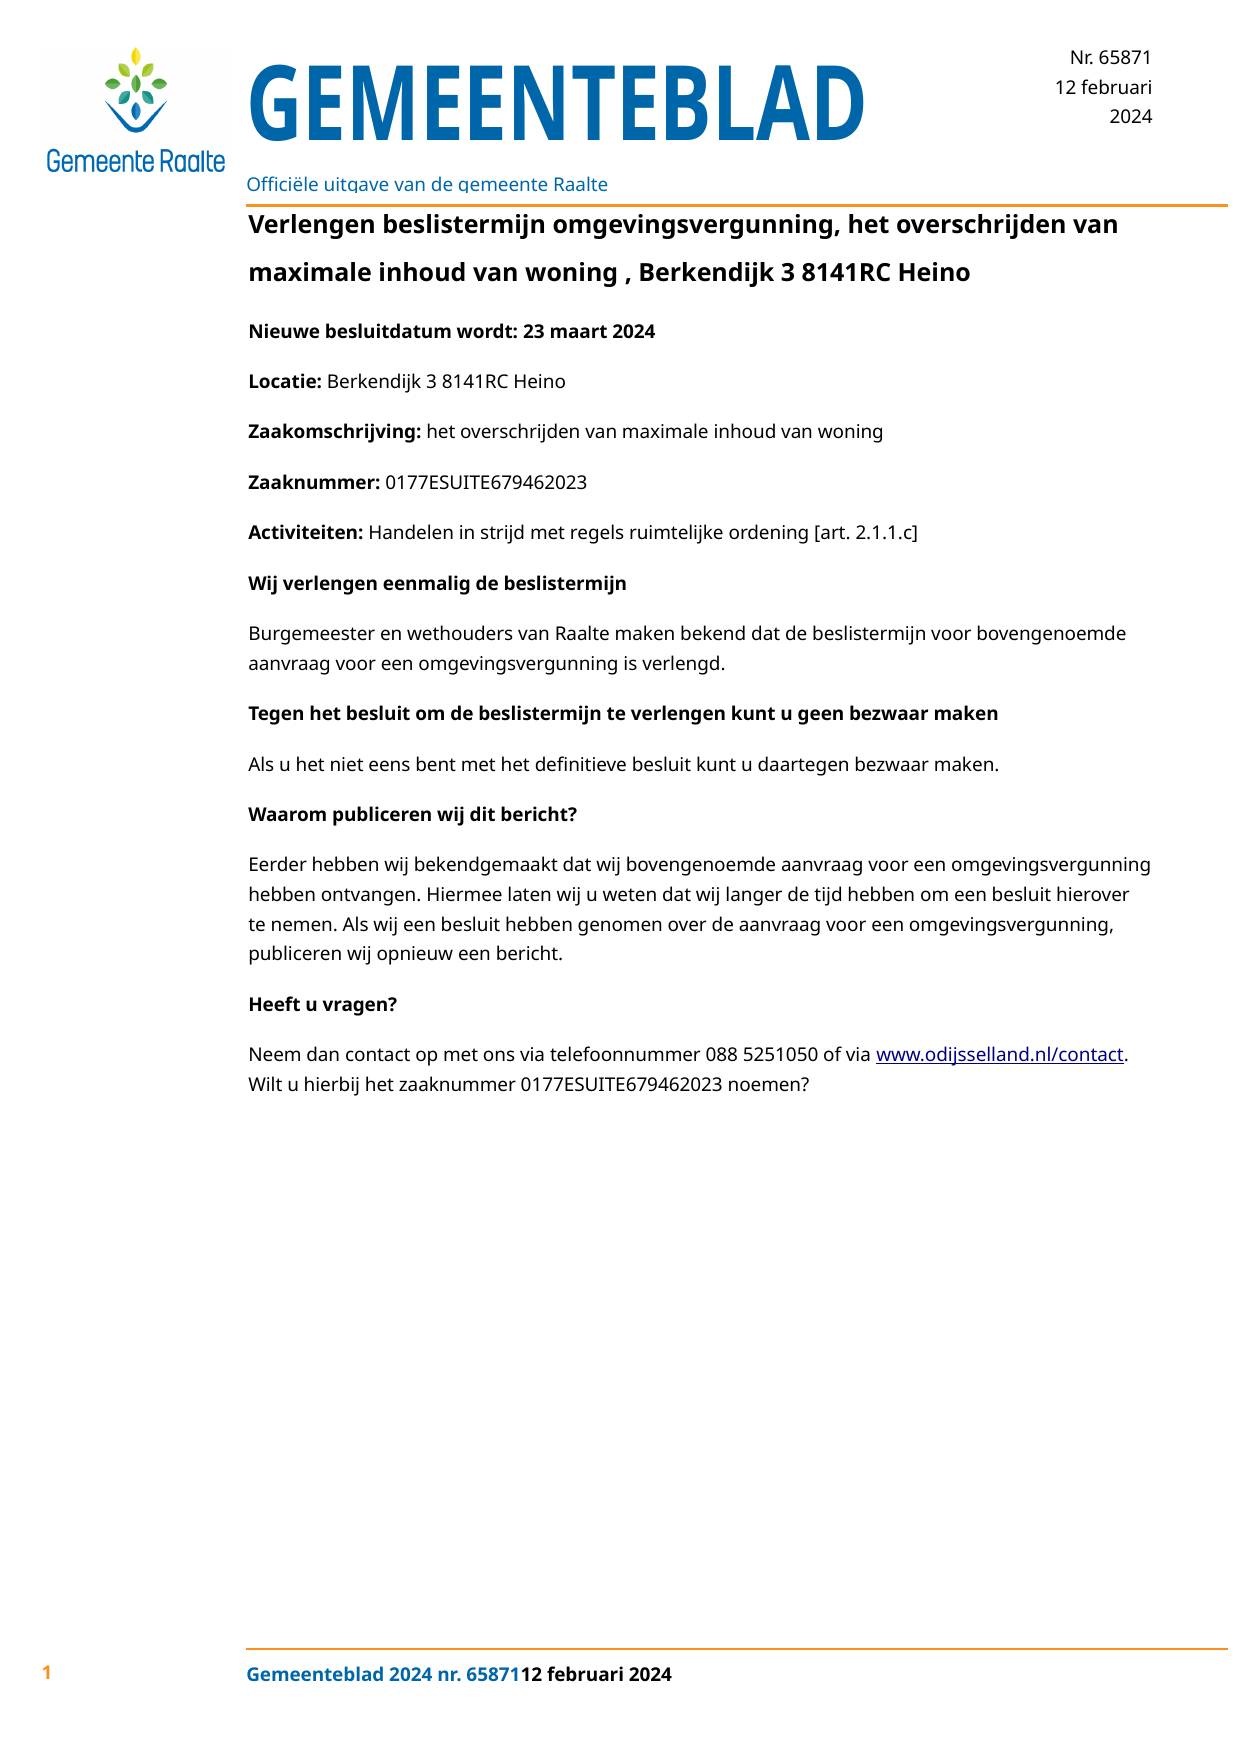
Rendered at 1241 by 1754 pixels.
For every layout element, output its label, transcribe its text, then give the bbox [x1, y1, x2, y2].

text Als u het niet eens bent met het definitieve besluit kunt u daartegen bezwaar maken. [248, 751, 1152, 777]
text Waarom publiceren wij dit bericht? [248, 801, 1152, 827]
text Zaaknummer: 0177ESUITE679462023 [248, 469, 1152, 495]
text Activiteiten: Handelen in strijd met regels ruimtelijke ordening [art. 2.1.1.c] [248, 519, 1152, 545]
text Locatie: Berkendijk 3 8141RC Heino [248, 368, 1152, 394]
text Burgemeester en wethouders van Raalte maken bekend dat de beslistermijn voor bovengenoemde aanvraag voor een omgevingsvergunning is verlengd. [248, 620, 1152, 676]
text Verlengen beslistermijn omgevingsvergunning, het overschrijden van maximale inhoud van woning , Berkendijk 3 8141RC Heino [248, 207, 1152, 288]
text Zaakomschrijving: het overschrijden van maximale inhoud van woning [248, 419, 1152, 444]
text Tegen het besluit om de beslistermijn te verlengen kunt u geen bezwaar maken [248, 700, 1152, 726]
text Eerder hebben wij bekendgemaakt dat wij bovengenoemde aanvraag voor een omgevingsvergunning hebben ontvangen. Hiermee laten wij u weten dat wij langer de tijd hebben om een besluit hierover te nemen. Als wij een besluit hebben genomen over de aanvraag voor een omgevingsvergunning, publiceren wij opnieuw een bericht. [248, 852, 1152, 966]
text Nieuwe besluitdatum wordt: 23 maart 2024 [248, 318, 1152, 344]
text Wij verlengen eenmalig de beslistermijn [248, 570, 1152, 596]
text Heeft u vragen? [248, 991, 1152, 1017]
picture [41, 47, 231, 172]
text Neem dan contact op met ons via telefoonnummer 088 5251050 of via www.odijsselland.nl/contact. Wilt u hierbij het zaaknummer 0177ESUITE679462023 noemen? [248, 1041, 1152, 1097]
